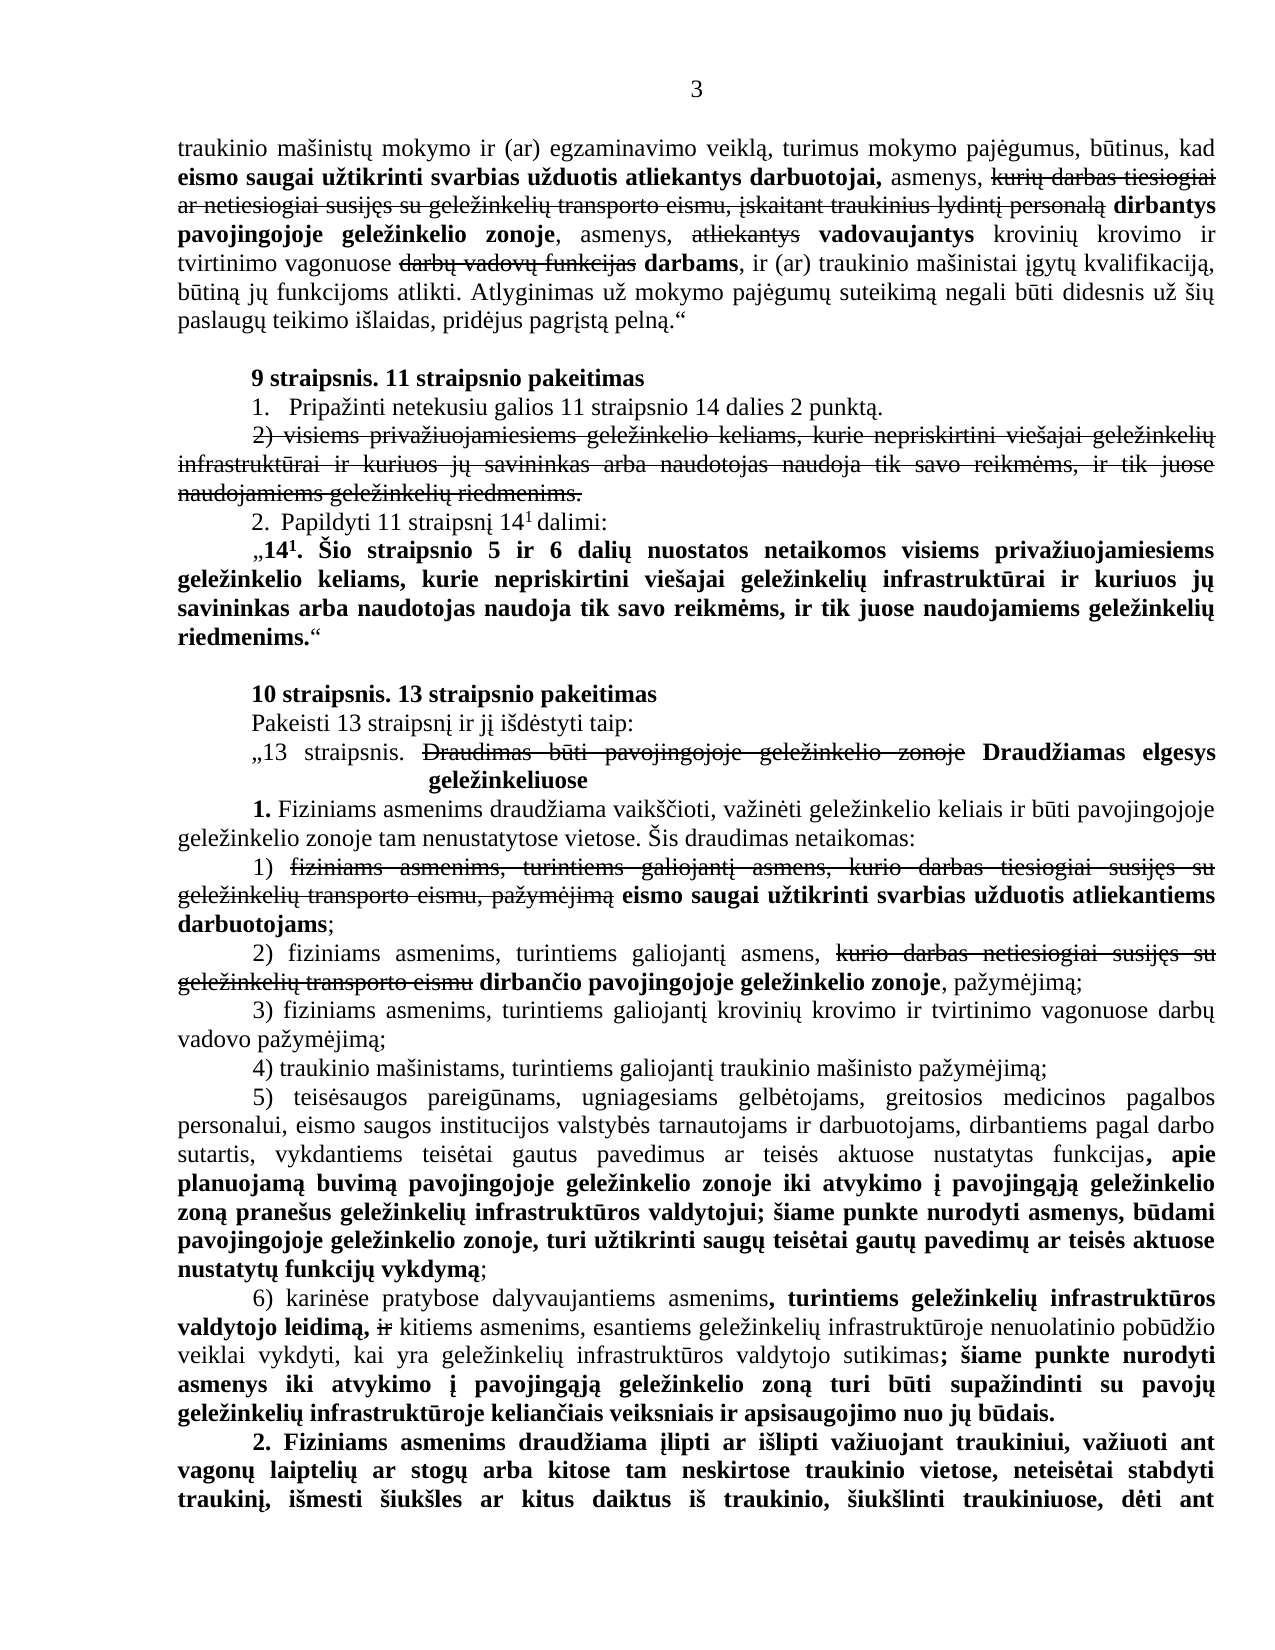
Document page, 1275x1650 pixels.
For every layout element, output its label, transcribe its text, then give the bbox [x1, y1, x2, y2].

text 4) traukinio mašinistams, turintiems galiojantį traukinio mašinisto pažymėjimą; [177, 1053, 1216, 1082]
text 2. Papildyti 11 straipsnį 141 dalimi: [251, 507, 1216, 535]
text 6) karinėse pratybose dalyvaujantiems asmenims, turintiems geležinkelių infrastruktūros valdytojo leidimą, ir kitiems asmenims, esantiems geležinkelių infrastruktūroje nenuolatinio pobūdžio veiklai vykdyti, kai yra geležinkelių infrastruktūros valdytojo sutikimas; šiame punkte nurodyti asmenys iki atvykimo į pavojingąją geležinkelio zoną turi būti supažindinti su pavojų geležinkelių infrastruktūroje keliančiais veiksniais ir apsisaugojimo nuo jų būdais. [177, 1283, 1216, 1427]
text 1. Fiziniams asmenims draudžiama vaikščioti, važinėti geležinkelio keliais ir būti pavojingojoje geležinkelio zonoje tam nenustatytose vietose. Šis draudimas netaikomas: [177, 794, 1216, 852]
text 2) fiziniams asmenims, turintiems galiojantį asmens, kurio darbas netiesiogiai susijęs su geležinkelių transporto eismu dirbančio pavojingojoje geležinkelio zonoje, pažymėjimą; [177, 938, 1216, 995]
text 3) fiziniams asmenims, turintiems galiojantį krovinių krovimo ir tvirtinimo vagonuose darbų vadovo pažymėjimą; [177, 995, 1216, 1053]
text „141. Šio straipsnio 5 ir 6 dalių nuostatos netaikomos visiems privažiuojamiesiems geležinkelio keliams, kurie nepriskirtini viešajai geležinkelių infrastruktūrai ir kuriuos jų savininkas arba naudotojas naudoja tik savo reikmėms, ir tik juose naudojamiems geležinkelių riedmenims.“ [177, 535, 1216, 650]
text 5) teisėsaugos pareigūnams, ugniagesiams gelbėtojams, greitosios medicinos pagalbos personalui, eismo saugos institucijos valstybės tarnautojams ir darbuotojams, dirbantiems pagal darbo sutartis, vykdantiems teisėtai gautus pavedimus ar teisės aktuose nustatytas funkcijas, apie planuojamą buvimą pavojingojoje geležinkelio zonoje iki atvykimo į pavojingąją geležinkelio zoną pranešus geležinkelių infrastruktūros valdytojui; šiame punkte nurodyti asmenys, būdami pavojingojoje geležinkelio zonoje, turi užtikrinti saugų teisėtai gautų pavedimų ar teisės aktuose nustatytų funkcijų vykdymą; [177, 1082, 1216, 1283]
text 10 straipsnis. 13 straipsnio pakeitimas [251, 679, 1216, 708]
text 2) visiems privažiuojamiesiems geležinkelio keliams, kurie nepriskirtini viešajai geležinkelių infrastruktūrai ir kuriuos jų savininkas arba naudotojas naudoja tik savo reikmėms, ir tik juose naudojamiems geležinkelių riedmenims. [177, 420, 1216, 507]
text 1. Pripažinti netekusiu galios 11 straipsnio 14 dalies 2 punktą. [251, 392, 1216, 420]
text „13 straipsnis. Draudimas būti pavojingojoje geležinkelio zonoje Draudžiamas elgesys geležinkeliuose [251, 737, 1216, 794]
text 1) fiziniams asmenims, turintiems galiojantį asmens, kurio darbas tiesiogiai susijęs su geležinkelių transporto eismu, pažymėjimą eismo saugai užtikrinti svarbias užduotis atliekantiems darbuotojams; [177, 852, 1216, 938]
text 2. Fiziniams asmenims draudžiama įlipti ar išlipti važiuojant traukiniui, važiuoti ant vagonų laiptelių ar stogų arba kitose tam neskirtose traukinio vietose, neteisėtai stabdyti traukinį, išmesti šiukšles ar kitus daiktus iš traukinio, šiukšlinti traukiniuose, dėti ant [177, 1427, 1216, 1513]
text Pakeisti 13 straipsnį ir jį išdėstyti taip: [177, 708, 1216, 737]
text traukinio mašinistų mokymo ir (ar) egzaminavimo veiklą, turimus mokymo pajėgumus, būtinus, kad eismo saugai užtikrinti svarbias užduotis atliekantys darbuotojai, asmenys, kurių darbas tiesiogiai ar netiesiogiai susijęs su geležinkelių transporto eismu, įskaitant traukinius lydintį personalą dirbantys pavojingojoje geležinkelio zonoje, asmenys, atliekantys vadovaujantys krovinių krovimo ir tvirtinimo vagonuose darbų vadovų funkcijas darbams, ir (ar) traukinio mašinistai įgytų kvalifikaciją, būtiną jų funkcijoms atlikti. Atlyginimas už mokymo pajėgumų suteikimą negali būti didesnis už šių paslaugų teikimo išlaidas, pridėjus pagrįstą pelną.“ [177, 133, 1216, 334]
text 9 straipsnis. 11 straipsnio pakeitimas [251, 363, 1216, 392]
